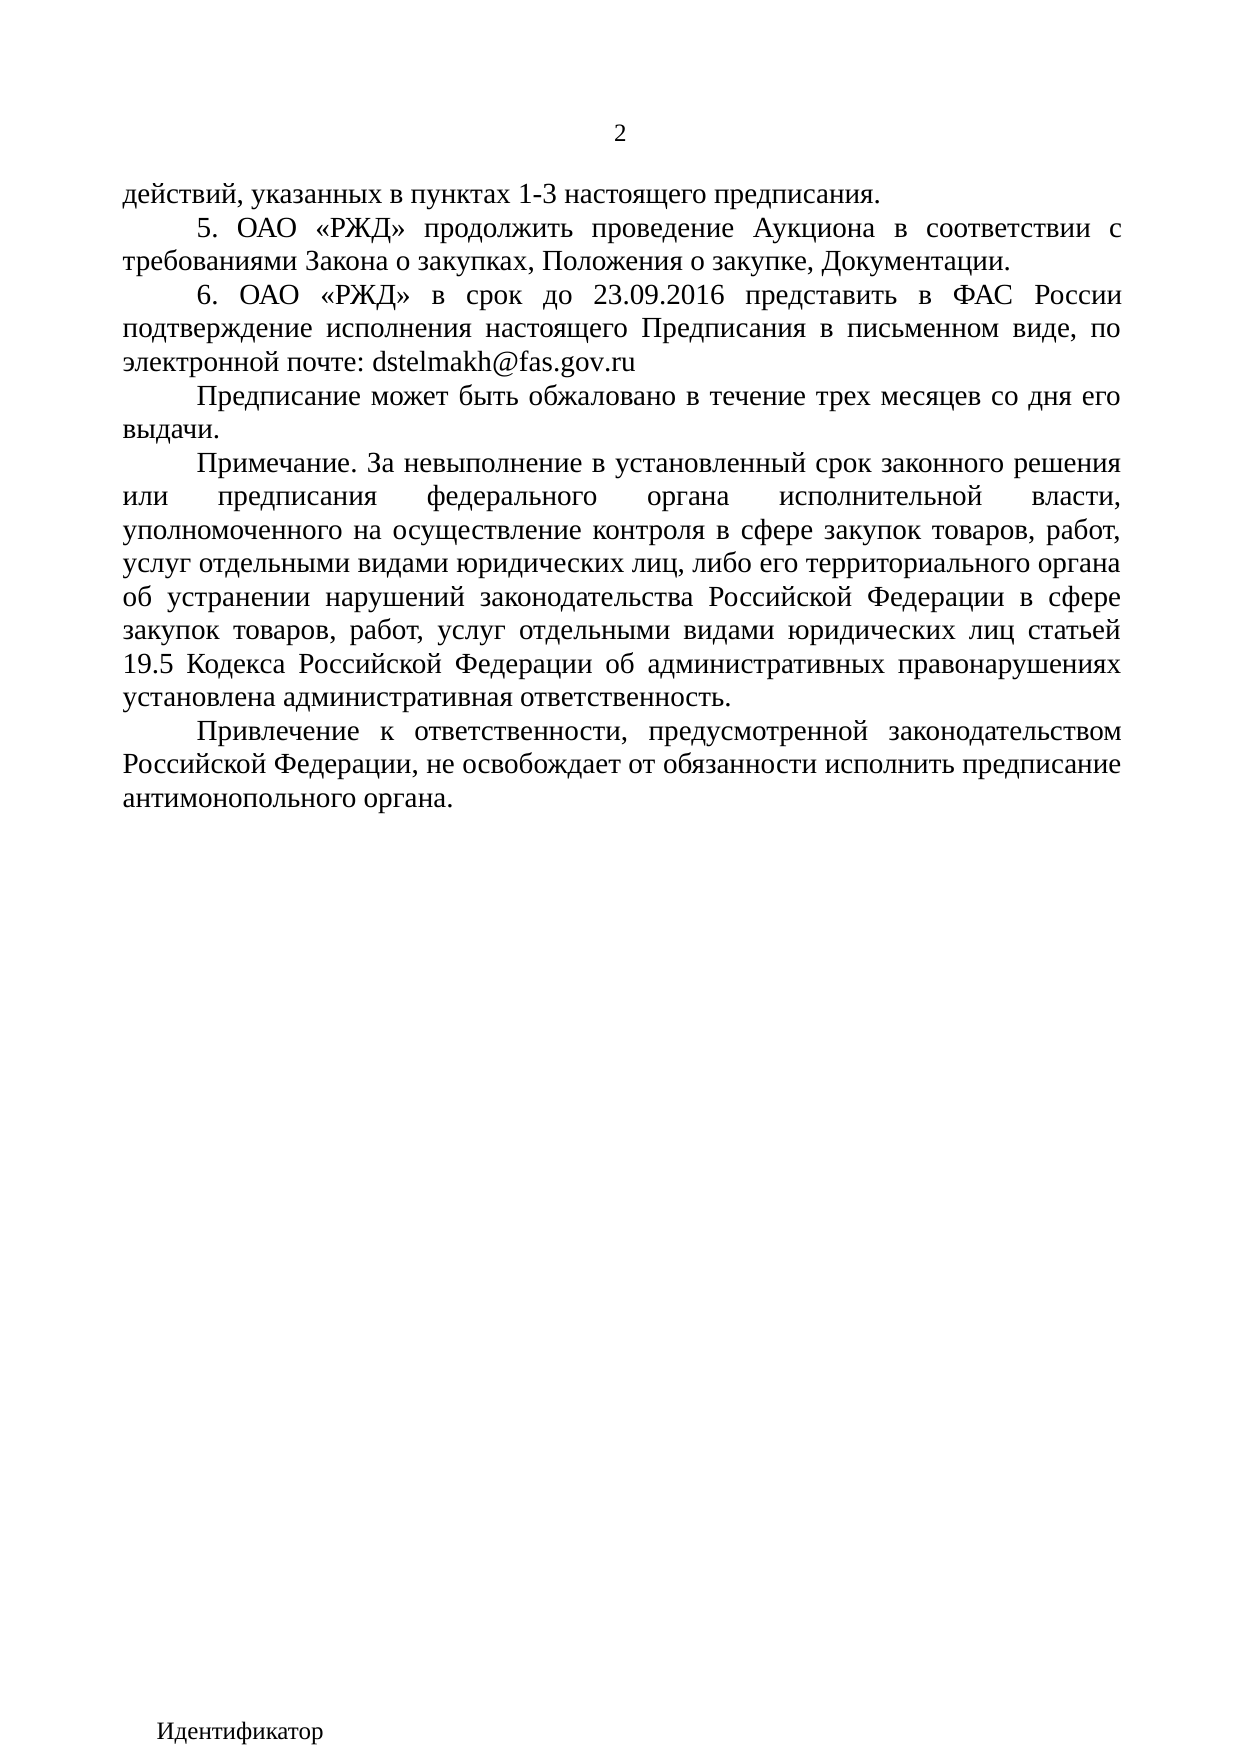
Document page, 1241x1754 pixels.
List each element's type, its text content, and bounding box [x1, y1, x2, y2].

text действий, указанных в пунктах 1-3 настоящего предписания. 5. ОАО «РЖД» продолжить проведение Аукциона в соответствии с требованиями Закона о закупках, Положения о закупке, Документации. 6. ОАО «РЖД» в срок до 23.09.2016 представить в ФАС России подтверждение исполнения настоящего Предписания в письменном виде, по электронной почте: dstelmakh@fas.gov.ru Предписание может быть обжаловано в течение трех месяцев со дня его выдачи. Примечание. За невыполнение в установленный срок законного решения или предписания федерального органа исполнительной власти, уполномоченного на осуществление контроля в сфере закупок товаров, работ, услуг отдельными видами юридических лиц, либо его территориального органа об устранении нарушений законодательства Российской Федерации в сфере закупок товаров, работ, услуг отдельными видами юридических лиц статьей 19.5 Кодекса Российской Федерации об административных правонарушениях установлена административная ответственность. Привлечение к ответственности, предусмотренной законодательством Российской Федерации, не освобождает от обязанности исполнить предписание антимонопольного органа. [122, 176, 1122, 814]
